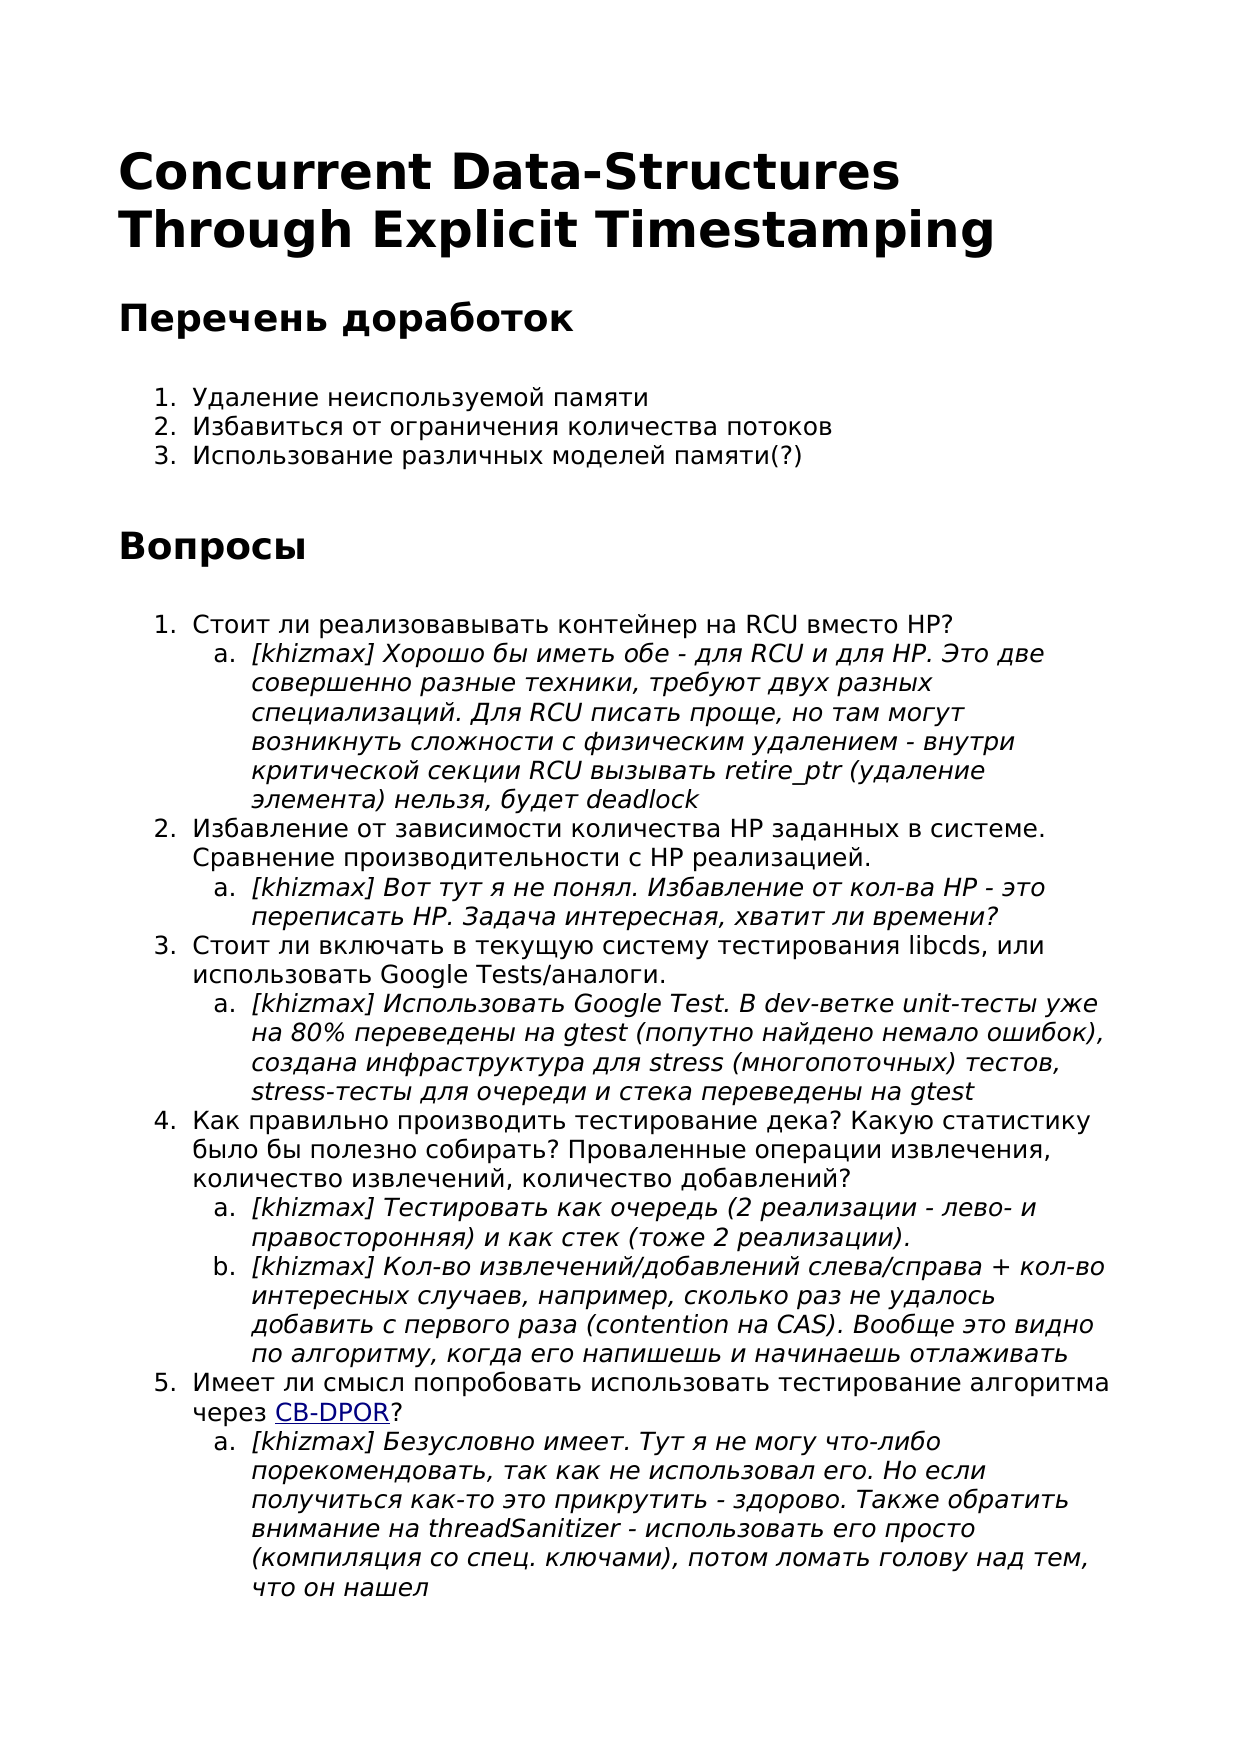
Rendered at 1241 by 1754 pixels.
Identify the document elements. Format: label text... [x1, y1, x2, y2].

subtitle Вопросы [118, 525, 1122, 568]
subtitle Перечень доработок [118, 297, 1122, 341]
list [khizmax] Вот тут я не понял. Избавление от кол-ва HP - это переписать HP. Задача интересная, хватит ли времени? [236, 873, 1122, 931]
list [khizmax] Хорошо бы иметь обе - для RCU и для HP. Это две совершенно разные техники, требуют двух разных специализаций. Для RCU писать проще, но там могут возникнуть сложности с физическим удалением - внутри критической секции RCU вызывать retire_ptr (удаление элемента) нельзя, будет deadlock [236, 639, 1122, 814]
list Использование различных моделей памяти(?) [177, 441, 1122, 470]
list [khizmax] Тестировать как очередь (2 реализации - лево- и правосторонняя) и как стек (тоже 2 реализации). [236, 1194, 1122, 1252]
list [khizmax] Кол-во извлечений/добавлений слева/справа + кол-во интересных случаев, например, сколько раз не удалось добавить с первого раза (contention на CAS). Вообще это видно по алгоритму, когда его напишешь и начинаешь отлаживать [236, 1252, 1122, 1369]
list Стоит ли включать в текущую систему тестирования libcds, или использовать Google Tests/аналоги. [177, 931, 1122, 989]
subtitle Concurrent Data-Structures Through Explicit Timestamping [118, 143, 1122, 259]
list Избавление от зависимости количества HP заданных в системе. Сравнение производительности c HP реализацией. [177, 814, 1122, 873]
list Как правильно производить тестирование дека? Какую статистику было бы полезно собирать? Проваленные операции извлечения, количество извлечений, количество добавлений? [177, 1106, 1122, 1194]
list Избавиться от ограничения количества потоков [177, 412, 1122, 441]
list [khizmax] Использовать Google Test. В dev-ветке unit-тесты уже на 80% переведены на gtest (попутно найдено немало ошибок), создана инфраструктура для stress (многопоточных) тестов, stress-тесты для очереди и стека переведены на gtest [236, 989, 1122, 1106]
list Стоит ли реализовавывать контейнер на RCU вместо HP? [177, 610, 1122, 639]
list Удаление неиспользуемой памяти [177, 383, 1122, 412]
list [khizmax] Безусловно имеет. Тут я не могу что-либо порекомендовать, так как не использовал его. Но если получиться как-то это прикрутить - здорово. Также обратить внимание на threadSanitizer - использовать его просто (компиляция со спец. ключами), потом ломать голову над тем, что он нашел [236, 1427, 1122, 1602]
list Имеет ли смысл попробовать использовать тестирование алгоритма через CB-DPOR? [177, 1369, 1122, 1427]
